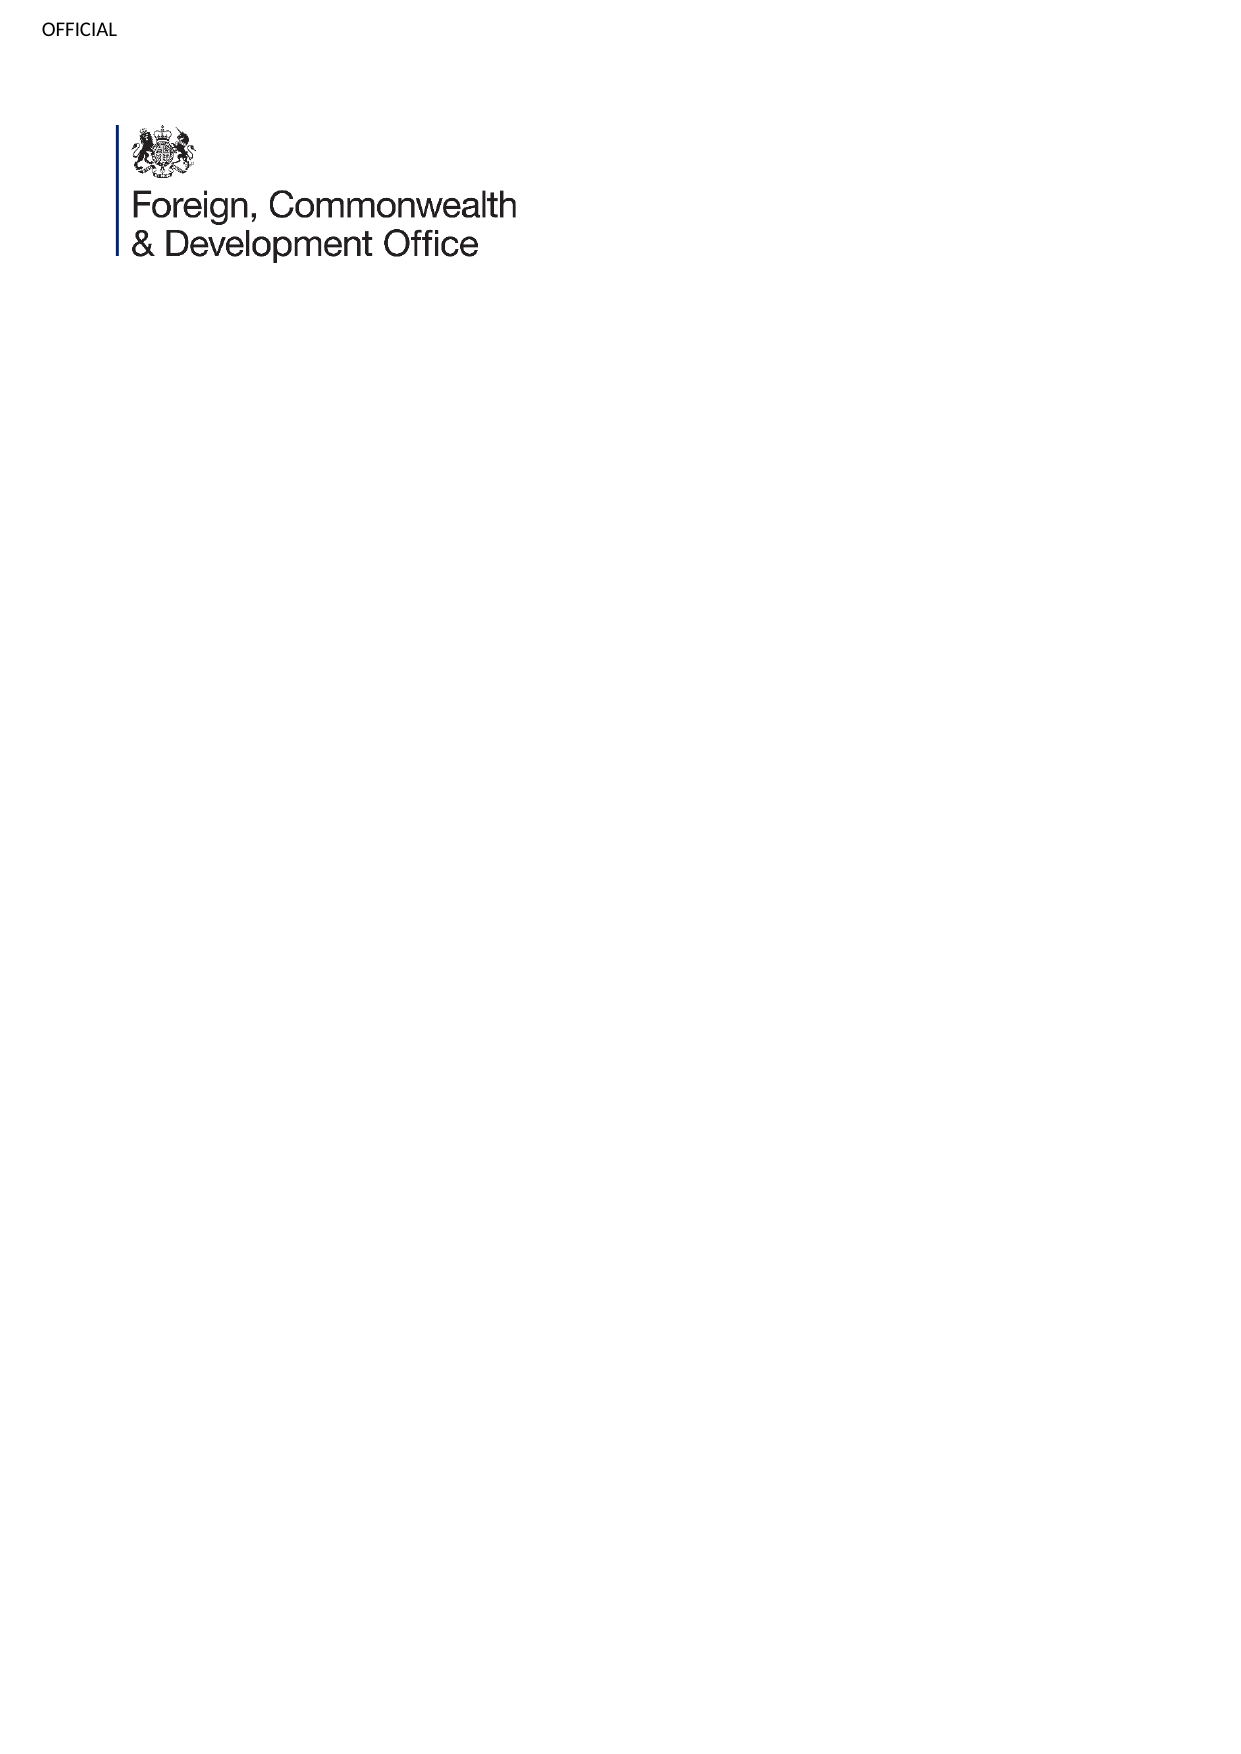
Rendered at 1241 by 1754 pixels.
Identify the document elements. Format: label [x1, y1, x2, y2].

picture [115, 125, 518, 263]
